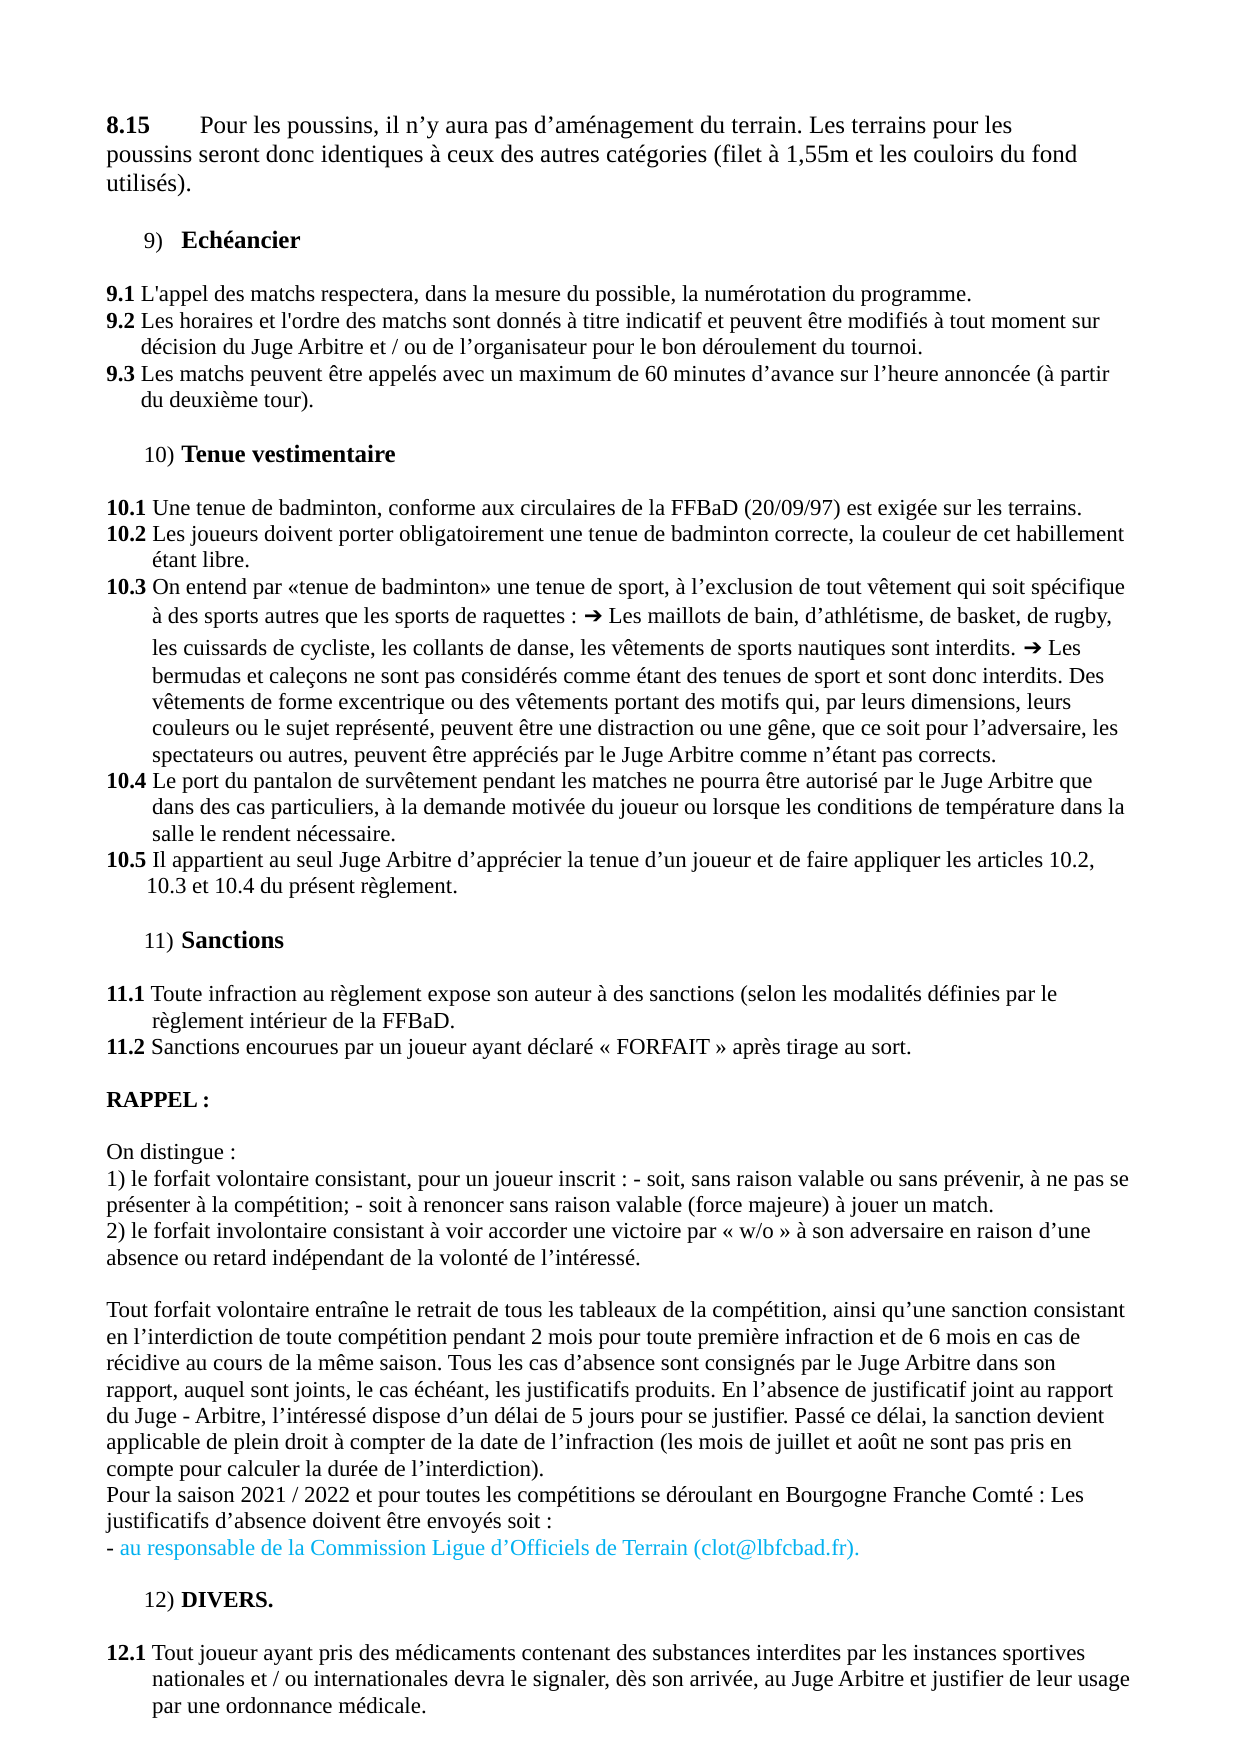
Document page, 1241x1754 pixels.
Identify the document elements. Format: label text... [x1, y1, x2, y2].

text décision du Juge Arbitre et / ou de l’organisateur pour le bon déroulement du tournoi. [106, 333, 1134, 359]
text 10.3 et 10.4 du présent règlement. [106, 872, 1134, 899]
text 11.1 Toute infraction au règlement expose son auteur à des sanctions (selon les modalités définies par le [106, 980, 1134, 1007]
text Tout forfait volontaire entraîne le retrait de tous les tableaux de la compétition, ainsi qu’une sanction consistant en l’interdiction de toute compétition pendant 2 mois pour toute première infraction et de 6 mois en cas de récidive au cours de la même saison. Tous les cas d’absence sont consignés par le Juge Arbitre dans son rapport, auquel sont joints, le cas échéant, les justificatifs produits. En l’absence de justificatif joint au rapport du Juge - Arbitre, l’intéressé dispose d’un délai de 5 jours pour se justifier. Passé ce délai, la sanction devient applicable de plein droit à compter de la date de l’infraction (les mois de juillet et août ne sont pas pris en compte pour calculer la durée de l’interdiction). [106, 1297, 1134, 1481]
text règlement intérieur de la FFBaD. [106, 1007, 1134, 1033]
text bermudas et caleçons ne sont pas considérés comme étant des tenues de sport et sont donc interdits. Des [106, 662, 1134, 688]
list Tenue vestimentaire [144, 439, 1134, 467]
text On distingue : [106, 1138, 1134, 1165]
text RAPPEL : [106, 1086, 1134, 1112]
text 10.4 Le port du pantalon de survêtement pendant les matches ne pourra être autorisé par le Juge Arbitre que [106, 767, 1134, 793]
text par une ordonnance médicale. [106, 1692, 1134, 1718]
text étant libre. [106, 546, 1134, 573]
list DIVERS. [144, 1586, 1134, 1613]
text 9.2 Les horaires et l'ordre des matchs sont donnés à titre indicatif et peuvent être modifiés à tout moment sur [106, 307, 1134, 333]
text 10.2 Les joueurs doivent porter obligatoirement une tenue de badminton correcte, la couleur de cet habillement [106, 520, 1134, 546]
text 9.1 L'appel des matchs respectera, dans la mesure du possible, la numérotation du programme. [106, 281, 1134, 307]
text couleurs ou le sujet représenté, peuvent être une distraction ou une gêne, que ce soit pour l’adversaire, les [106, 714, 1134, 741]
text les cuissards de cycliste, les collants de danse, les vêtements de sports nautiques sont interdits. ➔ Les [106, 630, 1134, 662]
text dans des cas particuliers, à la demande motivée du joueur ou lorsque les conditions de température dans la [106, 793, 1134, 820]
text du deuxième tour). [106, 386, 1134, 412]
list Pour les poussins, il n’y aura pas d’aménagement du terrain. Les terrains pour les poussins seront donc identiques à ceux des autres catégories (filet à 1,55m et les couloirs du fond utilisés). [106, 110, 1099, 197]
text 11.2 Sanctions encourues par un joueur ayant déclaré « FORFAIT » après tirage au sort. [106, 1033, 1134, 1059]
text 1) le forfait volontaire consistant, pour un joueur inscrit : - soit, sans raison valable ou sans prévenir, à ne pas se présenter à la compétition; - soit à renoncer sans raison valable (force majeure) à jouer un match. [106, 1165, 1134, 1217]
text nationales et / ou internationales devra le signaler, dès son arrivée, au Juge Arbitre et justifier de leur usage [106, 1666, 1134, 1692]
text 2) le forfait involontaire consistant à voir accorder une victoire par « w/o » à son adversaire en raison d’une absence ou retard indépendant de la volonté de l’intéressé. [106, 1217, 1134, 1270]
text Pour la saison 2021 / 2022 et pour toutes les compétitions se déroulant en Bourgogne Franche Comté : Les justificatifs d’absence doivent être envoyés soit : [106, 1481, 1134, 1534]
text 10.5 Il appartient au seul Juge Arbitre d’apprécier la tenue d’un joueur et de faire appliquer les articles 10.2, [106, 846, 1134, 872]
text vêtements de forme excentrique ou des vêtements portant des motifs qui, par leurs dimensions, leurs [106, 688, 1134, 714]
text salle le rendent nécessaire. [106, 820, 1134, 846]
text 10.1 Une tenue de badminton, conforme aux circulaires de la FFBaD (20/09/97) est exigée sur les terrains. [106, 494, 1134, 520]
text spectateurs ou autres, peuvent être appréciés par le Juge Arbitre comme n’étant pas corrects. [106, 741, 1134, 767]
list Sanctions [144, 925, 1134, 954]
text 10.3 On entend par «tenue de badminton» une tenue de sport, à l’exclusion de tout vêtement qui soit spécifique [106, 573, 1134, 599]
text 12.1 Tout joueur ayant pris des médicaments contenant des substances interdites par les instances sportives [106, 1639, 1134, 1666]
text à des sports autres que les sports de raquettes : ➔ Les maillots de bain, d’athlétisme, de basket, de rugby, [106, 599, 1134, 630]
list Echéancier [144, 225, 1134, 254]
text - au responsable de la Commission Ligue d’Officiels de Terrain (clot@lbfcbad.fr). [106, 1534, 1134, 1560]
text 9.3 Les matchs peuvent être appelés avec un maximum de 60 minutes d’avance sur l’heure annoncée (à partir [106, 359, 1134, 386]
